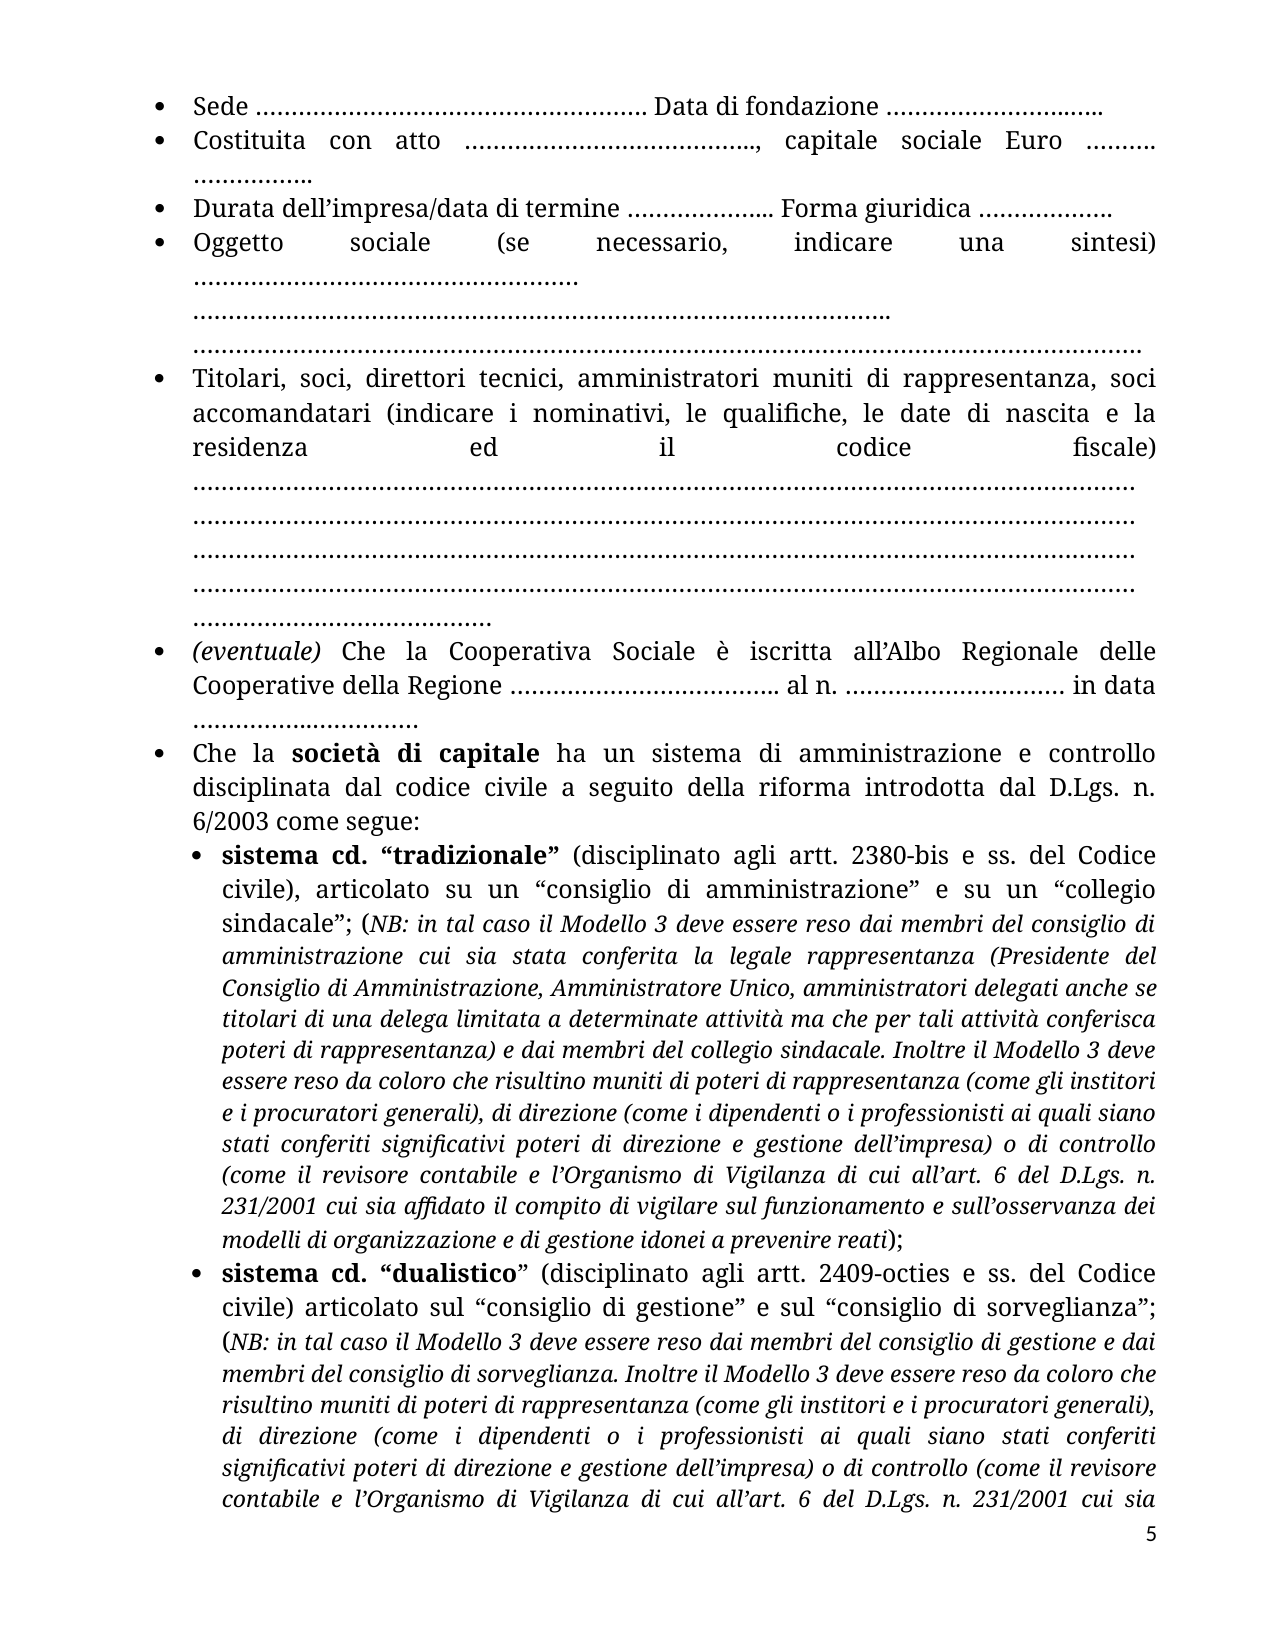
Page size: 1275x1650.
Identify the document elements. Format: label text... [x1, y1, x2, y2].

list sistema cd. “tradizionale” (disciplinato agli artt. 2380-bis e ss. del Codice civile), articolato su un “consiglio di amministrazione” e su un “collegio sindacale”; (NB: in tal caso il Modello 3 deve essere reso dai membri del consiglio di amministrazione cui sia stata conferita la legale rappresentanza (Presidente del Consiglio di Amministrazione, Amministratore Unico, amministratori delegati anche se titolari di una delega limitata a determinate attività ma che per tali attività conferisca poteri di rappresentanza) e dai membri del collegio sindacale. Inoltre il Modello 3 deve essere reso da coloro che risultino muniti di poteri di rappresentanza (come gli institori e i procuratori generali), di direzione (come i dipendenti o i professionisti ai quali siano stati conferiti significativi poteri di direzione e gestione dell’impresa) o di controllo (come il revisore contabile e l’Organismo di Vigilanza di cui all’art. 6 del D.Lgs. n. 231/2001 cui sia affidato il compito di vigilare sul funzionamento e sull’osservanza dei modelli di organizzazione e di gestione idonei a prevenire reati); [192, 838, 1157, 1256]
list Titolari, soci, direttori tecnici, amministratori muniti di rappresentanza, soci accomandatari (indicare i nominativi, le qualifiche, le date di nascita e la residenza ed il codice fiscale) ………………………………………………………………………………………………………………………………………………………………………………………………………………………………………………………………………………………………………………………………………………………………………………………………………………………………………………………………………………………………………………………… [155, 361, 1157, 634]
list sistema cd. “dualistico” (disciplinato agli artt. 2409-octies e ss. del Codice civile) articolato sul “consiglio di gestione” e sul “consiglio di sorveglianza”; (NB: in tal caso il Modello 3 deve essere reso dai membri del consiglio di gestione e dai membri del consiglio di sorveglianza. Inoltre il Modello 3 deve essere reso da coloro che risultino muniti di poteri di rappresentanza (come gli institori e i procuratori generali), di direzione (come i dipendenti o i professionisti ai quali siano stati conferiti significativi poteri di direzione e gestione dell’impresa) o di controllo (come il revisore contabile e l’Organismo di Vigilanza di cui all’art. 6 del D.Lgs. n. 231/2001 cui sia [192, 1256, 1157, 1514]
list Che la società di capitale ha un sistema di amministrazione e controllo disciplinata dal codice civile a seguito della riforma introdotta dal D.Lgs. n. 6/2003 come segue: [155, 736, 1157, 838]
list Costituita con atto ………………………………….., capitale sociale Euro ……….…………….. [155, 123, 1157, 191]
list (eventuale) Che la Cooperativa Sociale è iscritta all’Albo Regionale delle Cooperative della Regione ……………………………….. al n. ………………….……… in data ……………..…………… [155, 634, 1157, 736]
text ……………………………………………………………………………………..……………………………………………………………………………………………………………………. [192, 293, 1157, 361]
list Sede ………………………………………………. Data di fondazione ……………………..….. [155, 89, 1157, 123]
list Oggetto sociale (se necessario, indicare una sintesi) ……………………………………………… [155, 225, 1157, 293]
list Durata dell’impresa/data di termine ………………... Forma giuridica ………………. [155, 191, 1157, 225]
